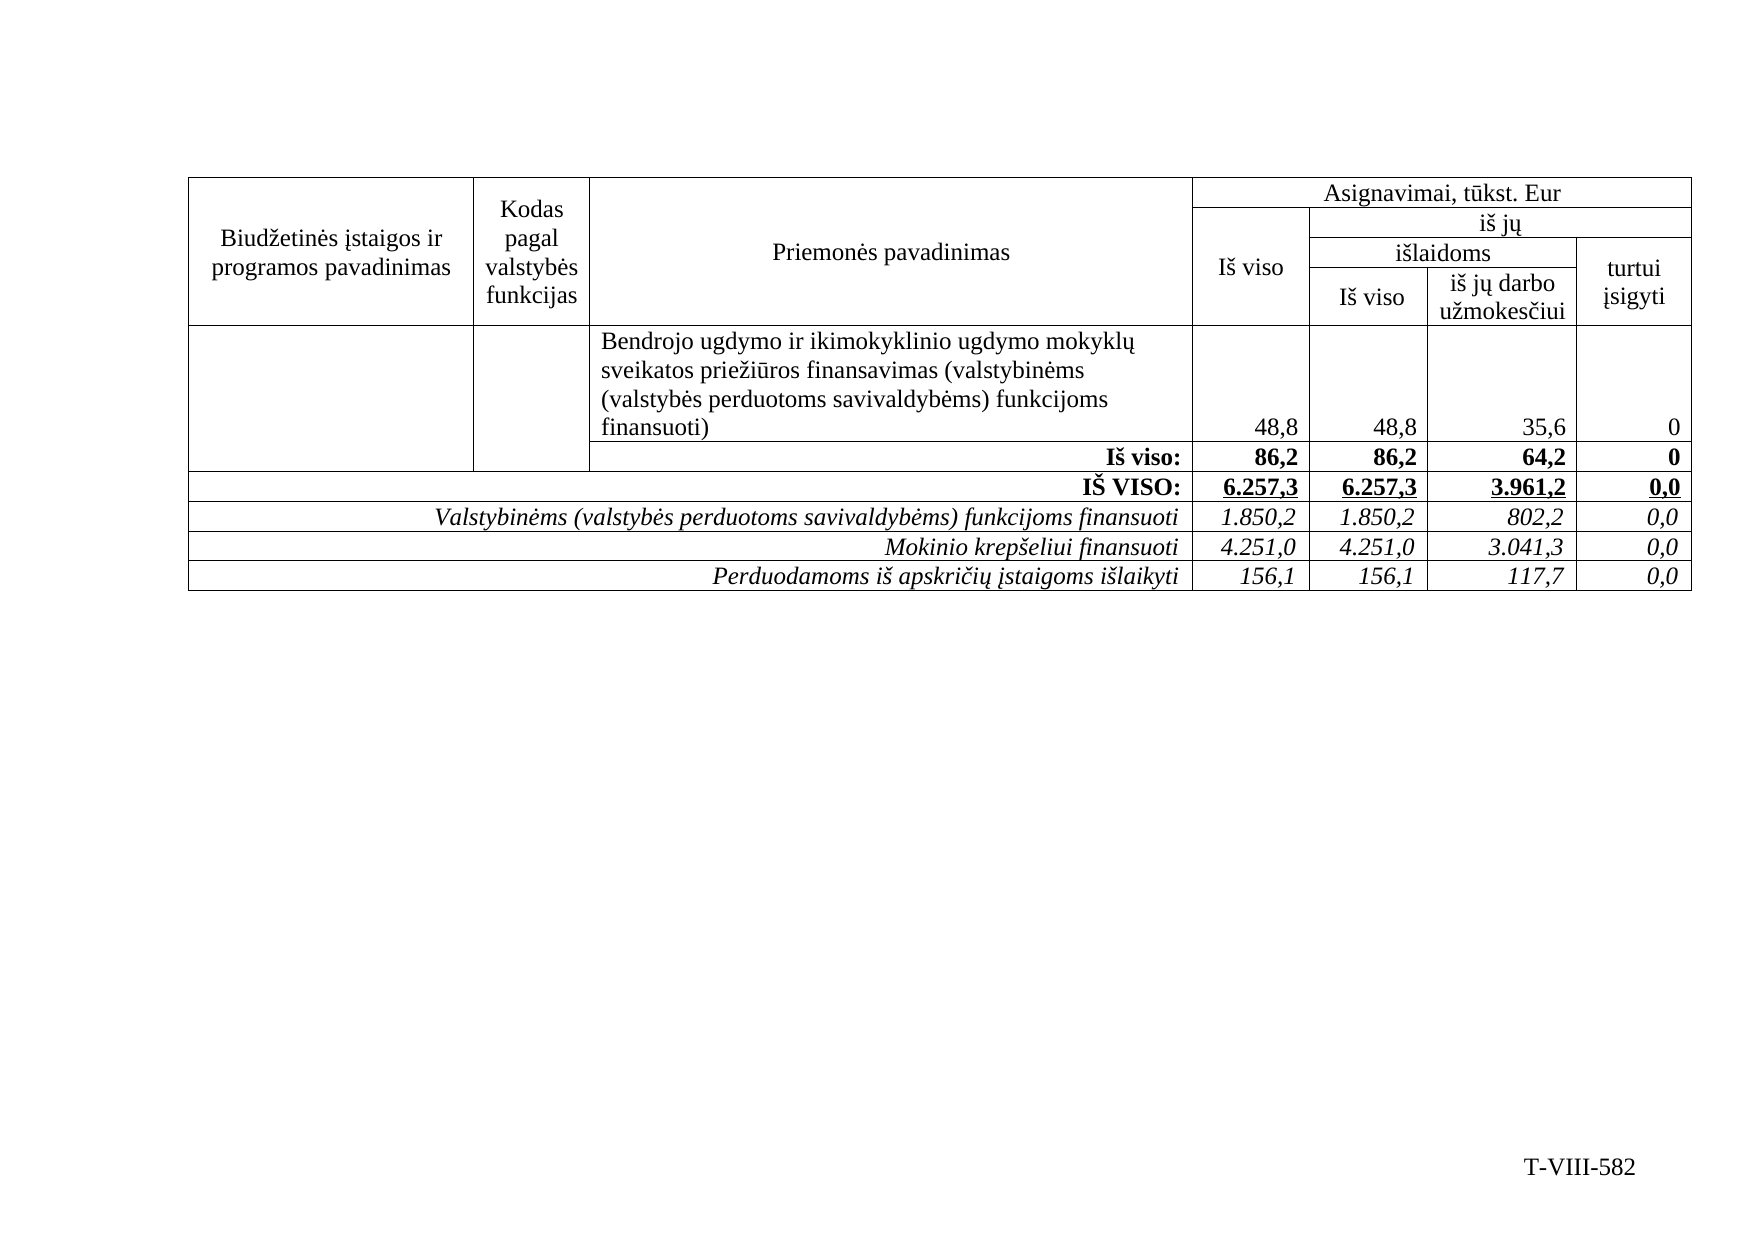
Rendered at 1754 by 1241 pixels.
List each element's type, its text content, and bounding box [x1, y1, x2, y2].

table_cell 3.961,2 [1428, 472, 1576, 501]
table_cell iš jų [1310, 208, 1691, 237]
table_cell 0 [1577, 442, 1691, 471]
table_cell 6.257,3 [1310, 472, 1427, 501]
table_cell 0,0 [1577, 561, 1691, 590]
table_cell 0,0 [1577, 502, 1691, 531]
table_cell 48,8 [1193, 326, 1309, 441]
table_header Kodas pagal valstybės funkcijas [474, 178, 589, 325]
table_cell 35,6 [1428, 326, 1576, 441]
table_cell turtui įsigyti [1577, 238, 1691, 325]
table_cell [474, 326, 589, 471]
table_cell Bendrojo ugdymo ir ikimokyklinio ugdymo mokyklų sveikatos priežiūros finansavimas (valstybinėms (valstybės perduotoms savivaldybėms) funkcijoms finansuoti) [590, 326, 1192, 441]
table_cell 4.251,0 [1310, 532, 1427, 560]
table_cell iš jų darbo užmokesčiui [1428, 268, 1576, 325]
table_cell Valstybinėms (valstybės perduotoms savivaldybėms) funkcijoms finansuoti [189, 502, 1192, 531]
table_cell 802,2 [1428, 502, 1576, 531]
table_cell Iš viso [1310, 268, 1427, 325]
table_cell Mokinio krepšeliui finansuoti [189, 532, 1192, 560]
table_cell 117,7 [1428, 561, 1576, 590]
table_header Asignavimai, tūkst. Eur [1193, 178, 1691, 207]
table_cell 0,0 [1577, 532, 1691, 560]
table_cell 48,8 [1310, 326, 1427, 441]
table_header Priemonės pavadinimas [590, 178, 1192, 325]
table_cell Iš viso [1193, 208, 1309, 325]
table_header Biudžetinės įstaigos ir programos pavadinimas [189, 178, 473, 325]
table_cell [189, 326, 473, 471]
table_cell 156,1 [1193, 561, 1309, 590]
table_cell 1.850,2 [1310, 502, 1427, 531]
table_cell Perduodamoms iš apskričių įstaigoms išlaikyti [189, 561, 1192, 590]
table_cell 4.251,0 [1193, 532, 1309, 560]
table_cell Iš viso: [590, 442, 1192, 471]
table_cell 86,2 [1193, 442, 1309, 471]
table_cell 156,1 [1310, 561, 1427, 590]
table_cell 0 [1577, 326, 1691, 441]
table_cell 3.041,3 [1428, 532, 1576, 560]
table_cell 6.257,3 [1193, 472, 1309, 501]
table_cell 86,2 [1310, 442, 1427, 471]
table_cell 1.850,2 [1193, 502, 1309, 531]
table_cell išlaidoms [1310, 238, 1576, 267]
table_cell IŠ VISO: [189, 472, 1192, 501]
table_cell 0,0 [1577, 472, 1691, 501]
table_cell 64,2 [1428, 442, 1576, 471]
